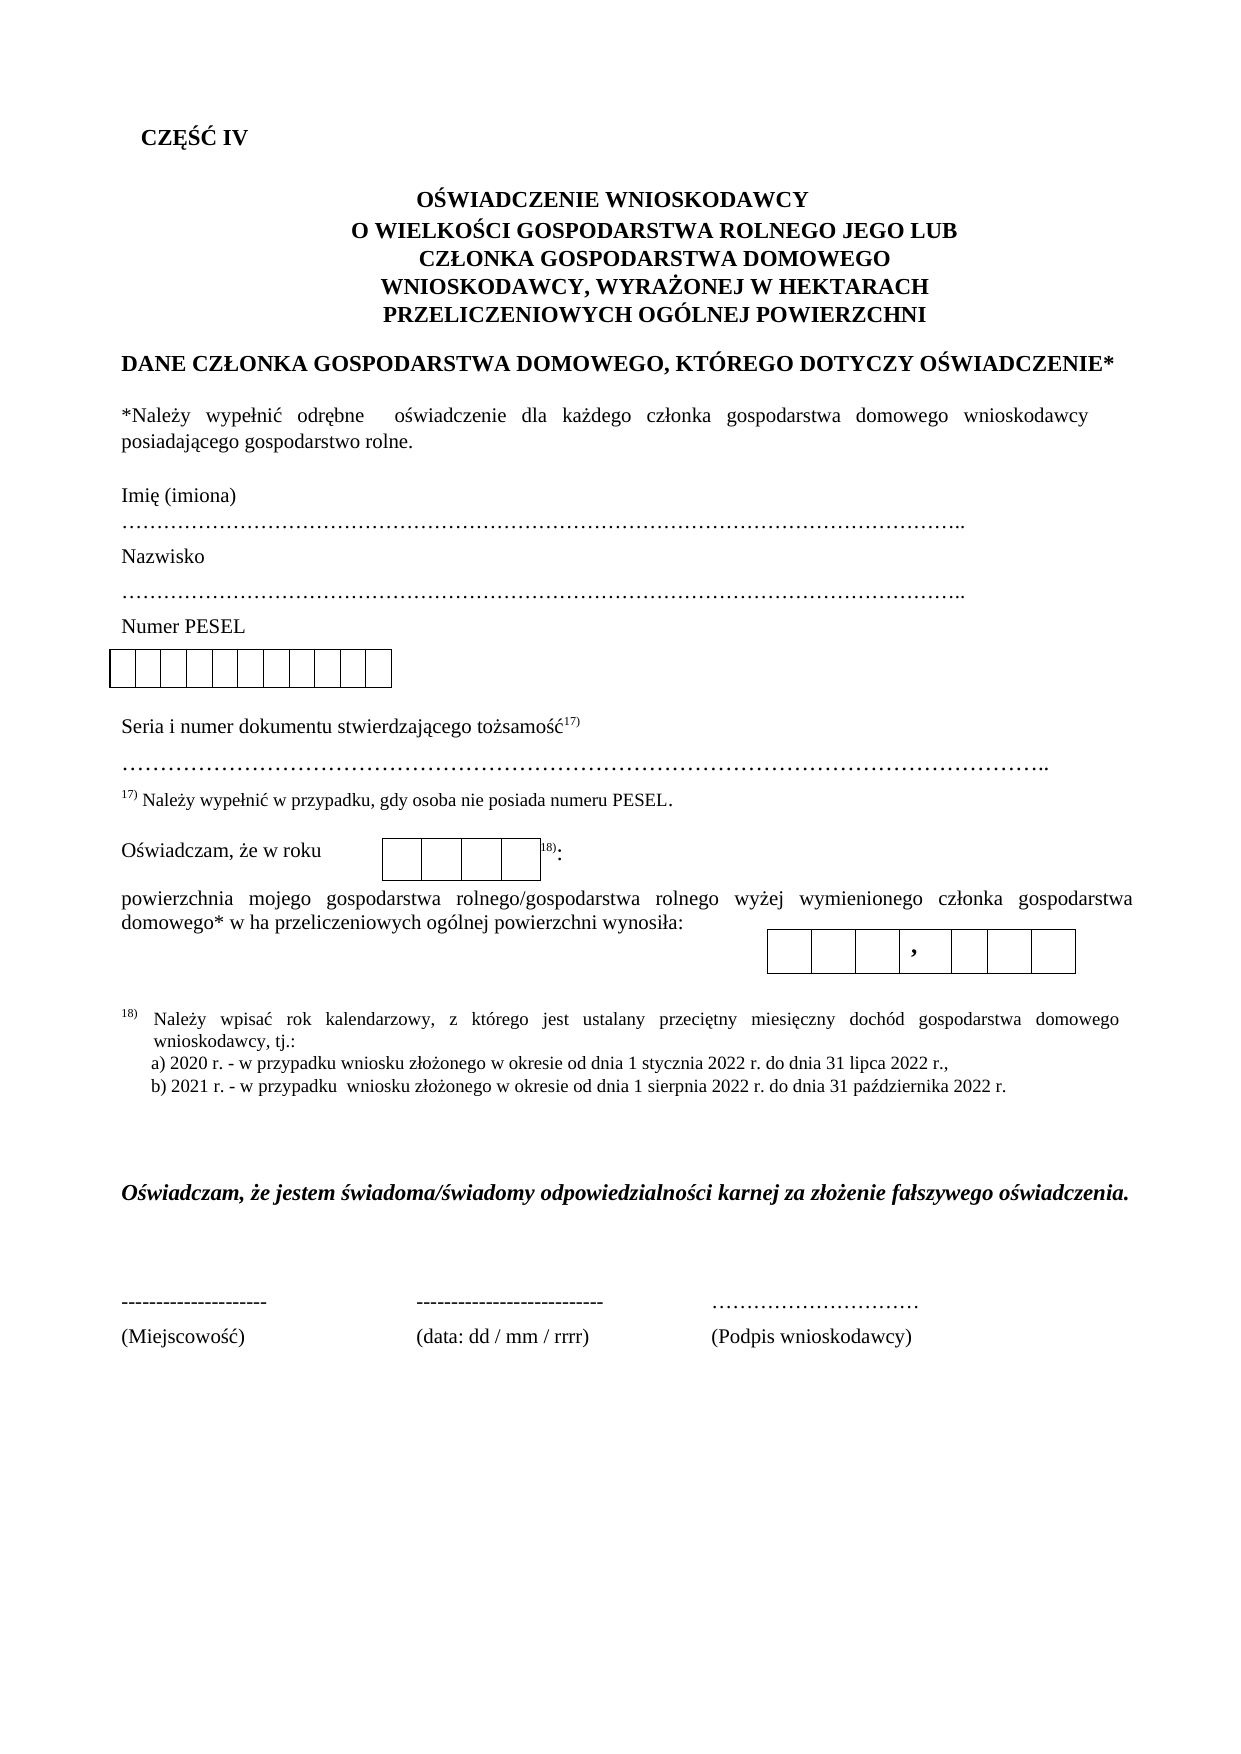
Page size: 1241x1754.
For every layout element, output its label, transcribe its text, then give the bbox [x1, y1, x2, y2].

table_header [502, 839, 540, 880]
text 18) Należy wpisać rok kalendarzowy, z którego jest ustalany przeciętny miesięczny dochód gospodarstwa domowego wnioskodawcy, tj.: [121, 1006, 1134, 1052]
subtitle CZĘŚĆ IV [141, 124, 1084, 150]
table_header [187, 650, 212, 687]
table_header , [900, 930, 951, 973]
table_header [768, 930, 811, 973]
table_header [161, 650, 186, 687]
text (Miejscowość) (data: dd / mm / rrrr) (Podpis wnioskodawcy) [121, 1324, 1078, 1348]
text DANE CZŁONKA GOSPODARSTWA DOMOWEGO, KTÓREGO DOTYCZY OŚWIADCZENIE* [121, 349, 1134, 376]
table_header [238, 650, 263, 687]
text --------------------- --------------------------- ………………………… [121, 1289, 1078, 1313]
text powierzchnia mojego gospodarstwa rolnego/gospodarstwa rolnego wyżej wymienionego członka gospodarstwa domowego* w ha przeliczeniowych ogólnej powierzchni wynosiła: [121, 886, 1134, 934]
table_header [366, 650, 391, 687]
table_header [341, 650, 365, 687]
text *Należy wypełnić odrębne oświadczenie dla każdego członka gospodarstwa domowego wnioskodawcy posiadającego gospodarstwo rolne. [121, 403, 1090, 453]
text a) 2020 r. - w przypadku wniosku złożonego w okresie od dnia 1 stycznia 2022 r. do dnia 31 lipca 2022 r., [151, 1052, 1090, 1073]
text Oświadczam, że jestem świadoma/świadomy odpowiedzialności karnej za złożenie fałszywego oświadczenia. [121, 1179, 1134, 1206]
table_header [856, 930, 899, 973]
table_header [462, 839, 501, 880]
table_header [290, 650, 314, 687]
text [580, 838, 1134, 862]
text b) 2021 r. - w przypadku wniosku złożonego w okresie od dnia 1 sierpnia 2022 r. do dnia 31 października 2022 r. [151, 1075, 1059, 1097]
table_header [264, 650, 289, 687]
text 17) Należy wypełnić w przypadku, gdy osoba nie posiada numeru PESEL. [121, 787, 1078, 811]
text Imię (imiona) [121, 483, 1090, 507]
text ………………………………………………………………………………………………………….. [121, 579, 1090, 603]
text ………………………………………………………………………………………………………….. [121, 749, 1090, 776]
table_header [315, 650, 340, 687]
table_header [952, 930, 987, 973]
table_header [111, 650, 135, 687]
text Seria i numer dokumentu stwierdzającego tożsamość17) [121, 714, 1090, 738]
table_header [422, 839, 461, 880]
table_header [136, 650, 160, 687]
text O WIELKOŚCI GOSPODARSTWA ROLNEGO JEGO LUB CZŁONKA GOSPODARSTWA DOMOWEGO WNIOSKODAWCY, WYRAŻONEJ W HEKTARACH PRZELICZENIOWYCH OGÓLNEJ POWIERZCHNI [298, 217, 1011, 327]
text Numer PESEL [121, 614, 1090, 638]
table_header [383, 839, 421, 880]
table_header [1032, 930, 1075, 973]
table_header [988, 930, 1031, 973]
table_header 18): [541, 838, 580, 880]
table_header [213, 650, 237, 687]
subtitle OŚWIADCZENIE WNIOSKODAWCY [141, 186, 1084, 212]
text ………………………………………………………………………………………………………….. [121, 509, 1090, 533]
table_header [812, 930, 855, 973]
text Oświadczam, że w roku [121, 838, 382, 862]
text Nazwisko [121, 544, 1090, 568]
